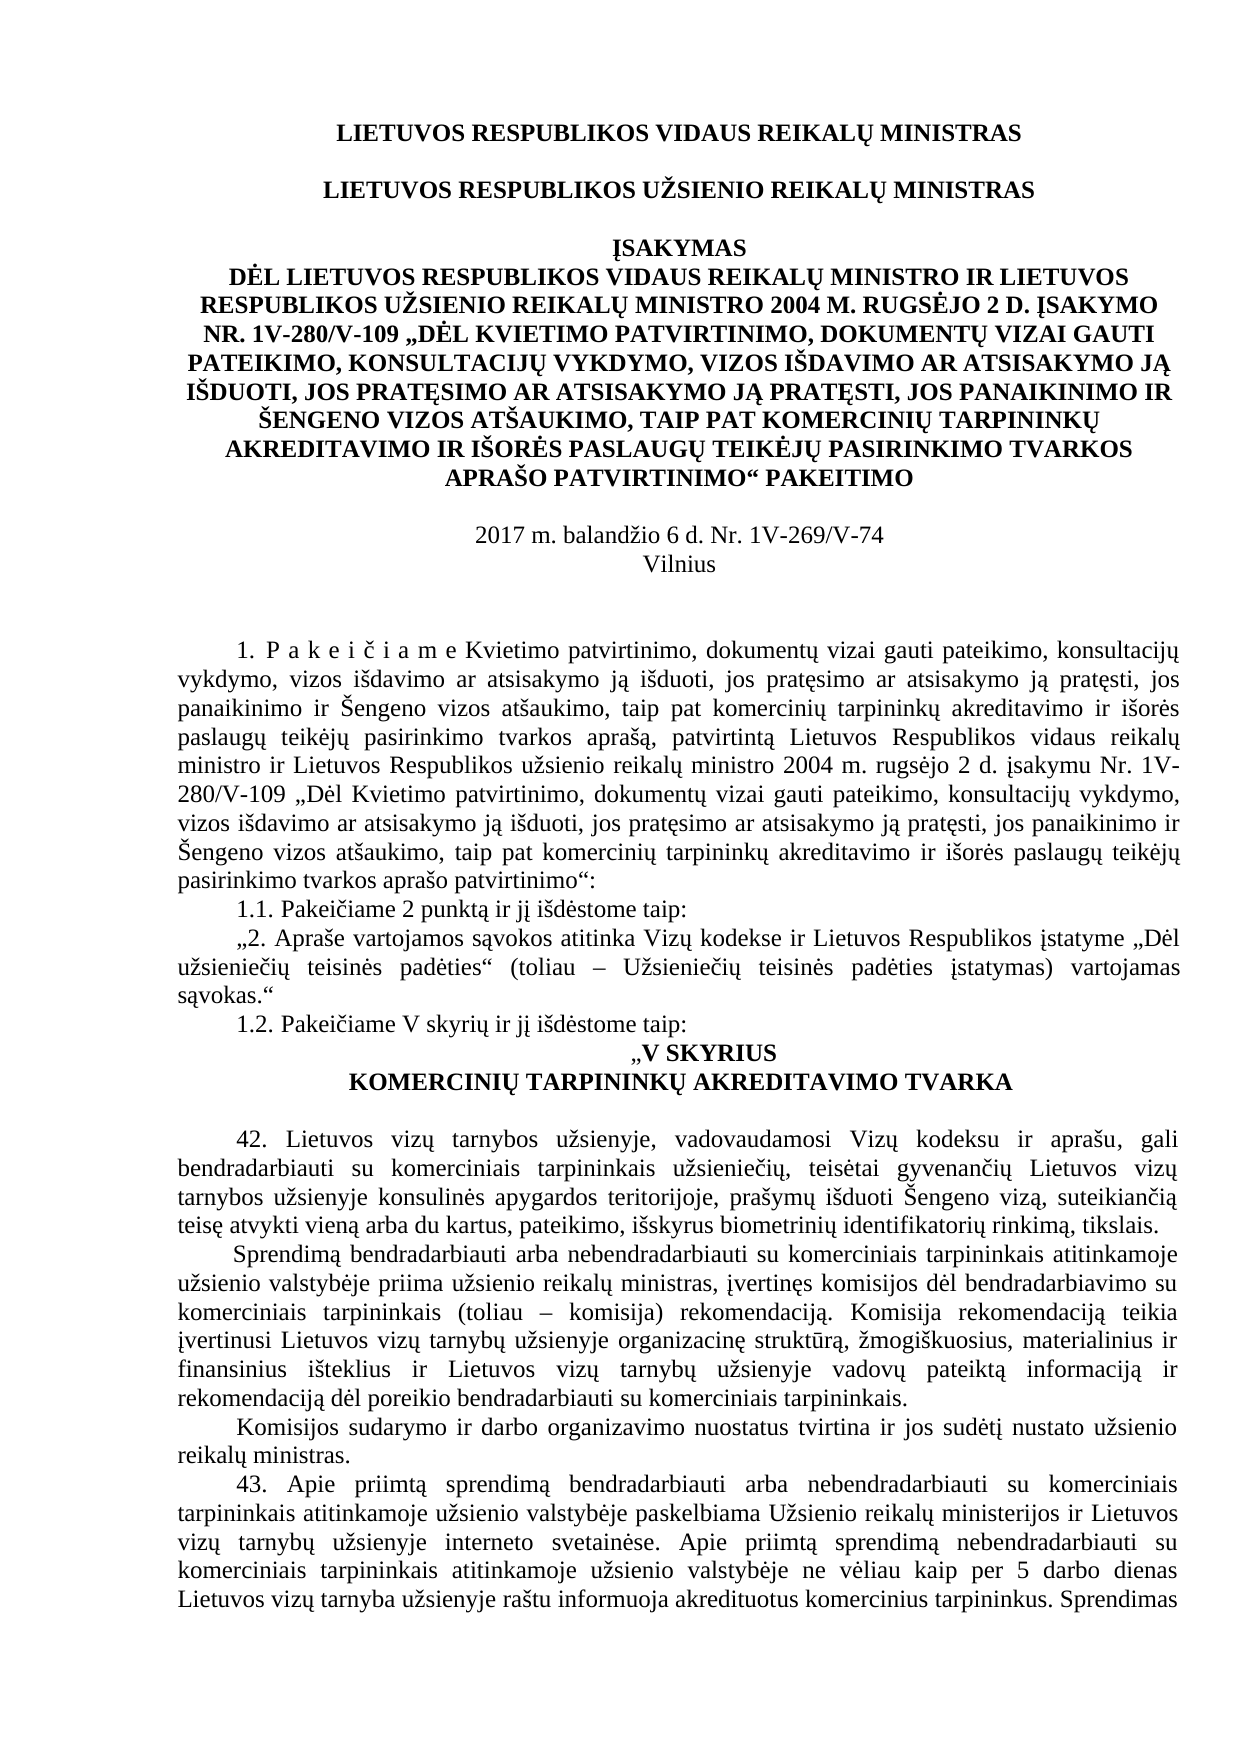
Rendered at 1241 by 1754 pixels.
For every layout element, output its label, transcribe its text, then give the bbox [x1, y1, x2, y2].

text LIETUVOS RESPUBLIKOS VIDAUS REIKALŲ MINISTRAS [177, 118, 1181, 147]
text 1.1. Pakeičiame 2 punktą ir jį išdėstome taip: [236, 894, 1181, 923]
text „V SKYRIUS [177, 1038, 1178, 1067]
text komercinių tarpininkų akreditavimo tvarka [177, 1067, 1178, 1096]
text DĖL LIETUVOS RESPUBLIKOS VIDAUS REIKALŲ MINISTRO IR LIETUVOS RESPUBLIKOS UŽSIENIO REIKALŲ MINISTRO 2004 M. RUGSĖJO 2 D. ĮSAKYMO NR. 1V-280/V-109 „DĖL kvietimo patvirtinimo, DOKUMENTŲ VIZAI GAUTI PATEIKIMO, KONSULTAcijų vykdymo, VIZOS IŠDAVIMO ar atsisakymo ją išduoti, jos pratęsimo ar atsisakymo ją pratęsti, jos panaikinimo ir šengeno vizos atšaukimo, taip pat komercinių tarpininkų akreditavimo ir išorės paslaugų teikėjų pasirinkimo tvarkos APRAŠO PATVIRTINIMO“ PAKEITIMO [177, 262, 1181, 492]
text 1.2. Pakeičiame V skyrių ir jį išdėstome taip: [236, 1009, 1181, 1038]
text LIETUVOS RESPUBLIKOS užsienio REIKALŲ MINISTRAS [177, 176, 1181, 204]
text Sprendimą bendradarbiauti arba nebendradarbiauti su komerciniais tarpininkais atitinkamoje užsienio valstybėje priima užsienio reikalų ministras, įvertinęs komisijos dėl bendradarbiavimo su komerciniais tarpininkais (toliau – komisija) rekomendaciją. Komisija rekomendaciją teikia įvertinusi Lietuvos vizų tarnybų užsienyje organizacinę struktūrą, žmogiškuosius, materialinius ir finansinius išteklius ir Lietuvos vizų tarnybų užsienyje vadovų pateiktą informaciją ir rekomendaciją dėl poreikio bendradarbiauti su komerciniais tarpininkais. [177, 1239, 1178, 1412]
text Komisijos sudarymo ir darbo organizavimo nuostatus tvirtina ir jos sudėtį nustato užsienio reikalų ministras. [177, 1412, 1178, 1469]
text 1. P a k e i č i a m e Kvietimo patvirtinimo, dokumentų vizai gauti pateikimo, konsultacijų vykdymo, vizos išdavimo ar atsisakymo ją išduoti, jos pratęsimo ar atsisakymo ją pratęsti, jos panaikinimo ir Šengeno vizos atšaukimo, taip pat komercinių tarpininkų akreditavimo ir išorės paslaugų teikėjų pasirinkimo tvarkos aprašą, patvirtintą Lietuvos Respublikos vidaus reikalų ministro ir Lietuvos Respublikos užsienio reikalų ministro 2004 m. rugsėjo 2 d. įsakymu Nr. 1V-280/V-109 „Dėl Kvietimo patvirtinimo, dokumentų vizai gauti pateikimo, konsultacijų vykdymo, vizos išdavimo ar atsisakymo ją išduoti, jos pratęsimo ar atsisakymo ją pratęsti, jos panaikinimo ir Šengeno vizos atšaukimo, taip pat komercinių tarpininkų akreditavimo ir išorės paslaugų teikėjų pasirinkimo tvarkos aprašo patvirtinimo“: [177, 636, 1181, 894]
text 43. Apie priimtą sprendimą bendradarbiauti arba nebendradarbiauti su komerciniais tarpininkais atitinkamoje užsienio valstybėje paskelbiama Užsienio reikalų ministerijos ir Lietuvos vizų tarnybų užsienyje interneto svetainėse. Apie priimtą sprendimą nebendradarbiauti su komerciniais tarpininkais atitinkamoje užsienio valstybėje ne vėliau kaip per 5 darbo dienas Lietuvos vizų tarnyba užsienyje raštu informuoja akredituotus komercinius tarpininkus. Sprendimas [177, 1469, 1178, 1613]
text ĮSAKYMAS [177, 233, 1181, 262]
text 42. Lietuvos vizų tarnybos užsienyje, vadovaudamosi Vizų kodeksu ir aprašu, gali bendradarbiauti su komerciniais tarpininkais užsieniečių, teisėtai gyvenančių Lietuvos vizų tarnybos užsienyje konsulinės apygardos teritorijoje, prašymų išduoti Šengeno vizą, suteikiančią teisę atvykti vieną arba du kartus, pateikimo, išskyrus biometrinių identifikatorių rinkimą, tikslais. [177, 1124, 1178, 1239]
text 2017 m. balandžio 6 d. Nr. 1V-269/V-74 [177, 521, 1181, 549]
text „2. Apraše vartojamos sąvokos atitinka Vizų kodekse ir Lietuvos Respublikos įstatyme „Dėl užsieniečių teisinės padėties“ (toliau – Užsieniečių teisinės padėties įstatymas) vartojamas sąvokas.“ [177, 923, 1181, 1009]
text Vilnius [177, 549, 1181, 578]
